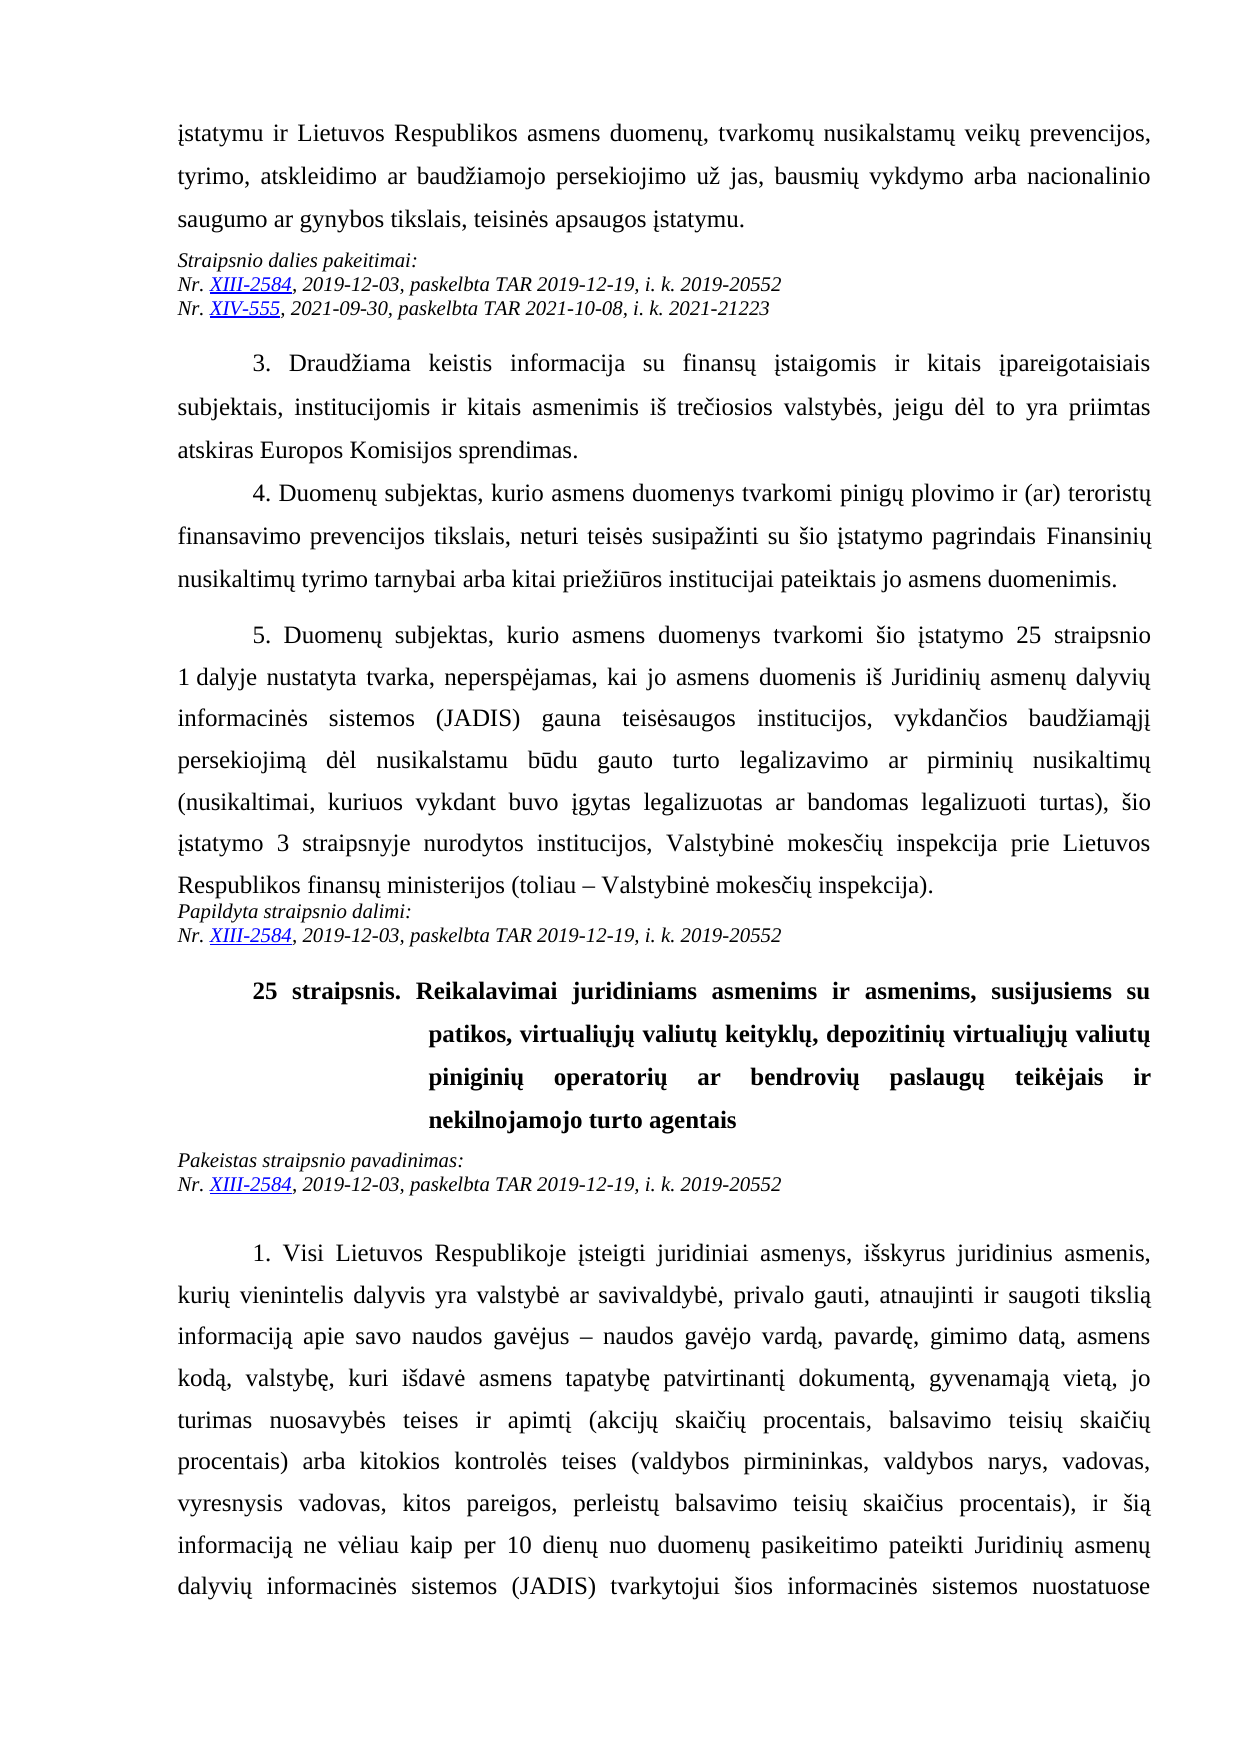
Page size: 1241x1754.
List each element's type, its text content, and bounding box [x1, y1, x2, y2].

text Pakeistas straipsnio pavadinimas: [177, 1148, 1152, 1172]
text Nr. XIII-2584, 2019-12-03, paskelbta TAR 2019-12-19, i. k. 2019-20552 [177, 272, 1152, 296]
text Nr. XIII-2584, 2019-12-03, paskelbta TAR 2019-12-19, i. k. 2019-20552 [177, 1172, 1152, 1196]
text Nr. XIII-2584, 2019-12-03, paskelbta TAR 2019-12-19, i. k. 2019-20552 [177, 923, 1152, 947]
text Straipsnio dalies pakeitimai: [177, 247, 1152, 272]
text 3. Draudžiama keistis informacija su finansų įstaigomis ir kitais įpareigotaisiais subjektais, institucijomis ir kitais asmenimis iš trečiosios valstybės, jeigu dėl to yra priimtas atskiras Europos Komisijos sprendimas. [177, 348, 1152, 463]
text 5. Duomenų subjektas, kurio asmens duomenys tvarkomi šio įstatymo 25 straipsnio 1 dalyje nustatyta tvarka, neperspėjamas, kai jo asmens duomenis iš Juridinių asmenų dalyvių informacinės sistemos (JADIS) gauna teisėsaugos institucijos, vykdančios baudžiamąjį persekiojimą dėl nusikalstamu būdu gauto turto legalizavimo ar pirminių nusikaltimų (nusikaltimai, kuriuos vykdant buvo įgytas legalizuotas ar bandomas legalizuoti turtas), šio įstatymo 3 straipsnyje nurodytos institucijos, Valstybinė mokesčių inspekcija prie Lietuvos Respublikos finansų ministerijos (toliau – Valstybinė mokesčių inspekcija). [177, 607, 1152, 899]
text 4. Duomenų subjektas, kurio asmens duomenys tvarkomi pinigų plovimo ir (ar) teroristų finansavimo prevencijos tikslais, neturi teisės susipažinti su šio įstatymo pagrindais Finansinių nusikaltimų tyrimo tarnybai arba kitai priežiūros institucijai pateiktais jo asmens duomenimis. [177, 478, 1152, 593]
text Papildyta straipsnio dalimi: [177, 899, 1152, 923]
text Nr. XIV-555, 2021-09-30, paskelbta TAR 2021-10-08, i. k. 2021-21223 [177, 296, 1152, 320]
text 25 straipsnis. Reikalavimai juridiniams asmenims ir asmenims, susijusiems su patikos, virtualiųjų valiutų keityklų, depozitinių virtualiųjų valiutų piniginių operatorių ar bendrovių paslaugų teikėjais ir nekilnojamojo turto agentais [252, 976, 1152, 1134]
text 1. Visi Lietuvos Respublikoje įsteigti juridiniai asmenys, išskyrus juridinius asmenis, kurių vienintelis dalyvis yra valstybė ar savivaldybė, privalo gauti, atnaujinti ir saugoti tikslią informaciją apie savo naudos gavėjus – naudos gavėjo vardą, pavardę, gimimo datą, asmens kodą, valstybę, kuri išdavė asmens tapatybę patvirtinantį dokumentą, gyvenamąją vietą, jo turimas nuosavybės teises ir apimtį (akcijų skaičių procentais, balsavimo teisių skaičių procentais) arba kitokios kontrolės teises (valdybos pirmininkas, valdybos narys, vadovas, vyresnysis vadovas, kitos pareigos, perleistų balsavimo teisių skaičius procentais), ir šią informaciją ne vėliau kaip per 10 dienų nuo duomenų pasikeitimo pateikti Juridinių asmenų dalyvių informacinės sistemos (JADIS) tvarkytojui šios informacinės sistemos nuostatuose [177, 1225, 1152, 1600]
text įstatymu ir Lietuvos Respublikos asmens duomenų, tvarkomų nusikalstamų veikų prevencijos, tyrimo, atskleidimo ar baudžiamojo persekiojimo už jas, bausmių vykdymo arba nacionalinio saugumo ar gynybos tikslais, teisinės apsaugos įstatymu. [177, 118, 1152, 233]
